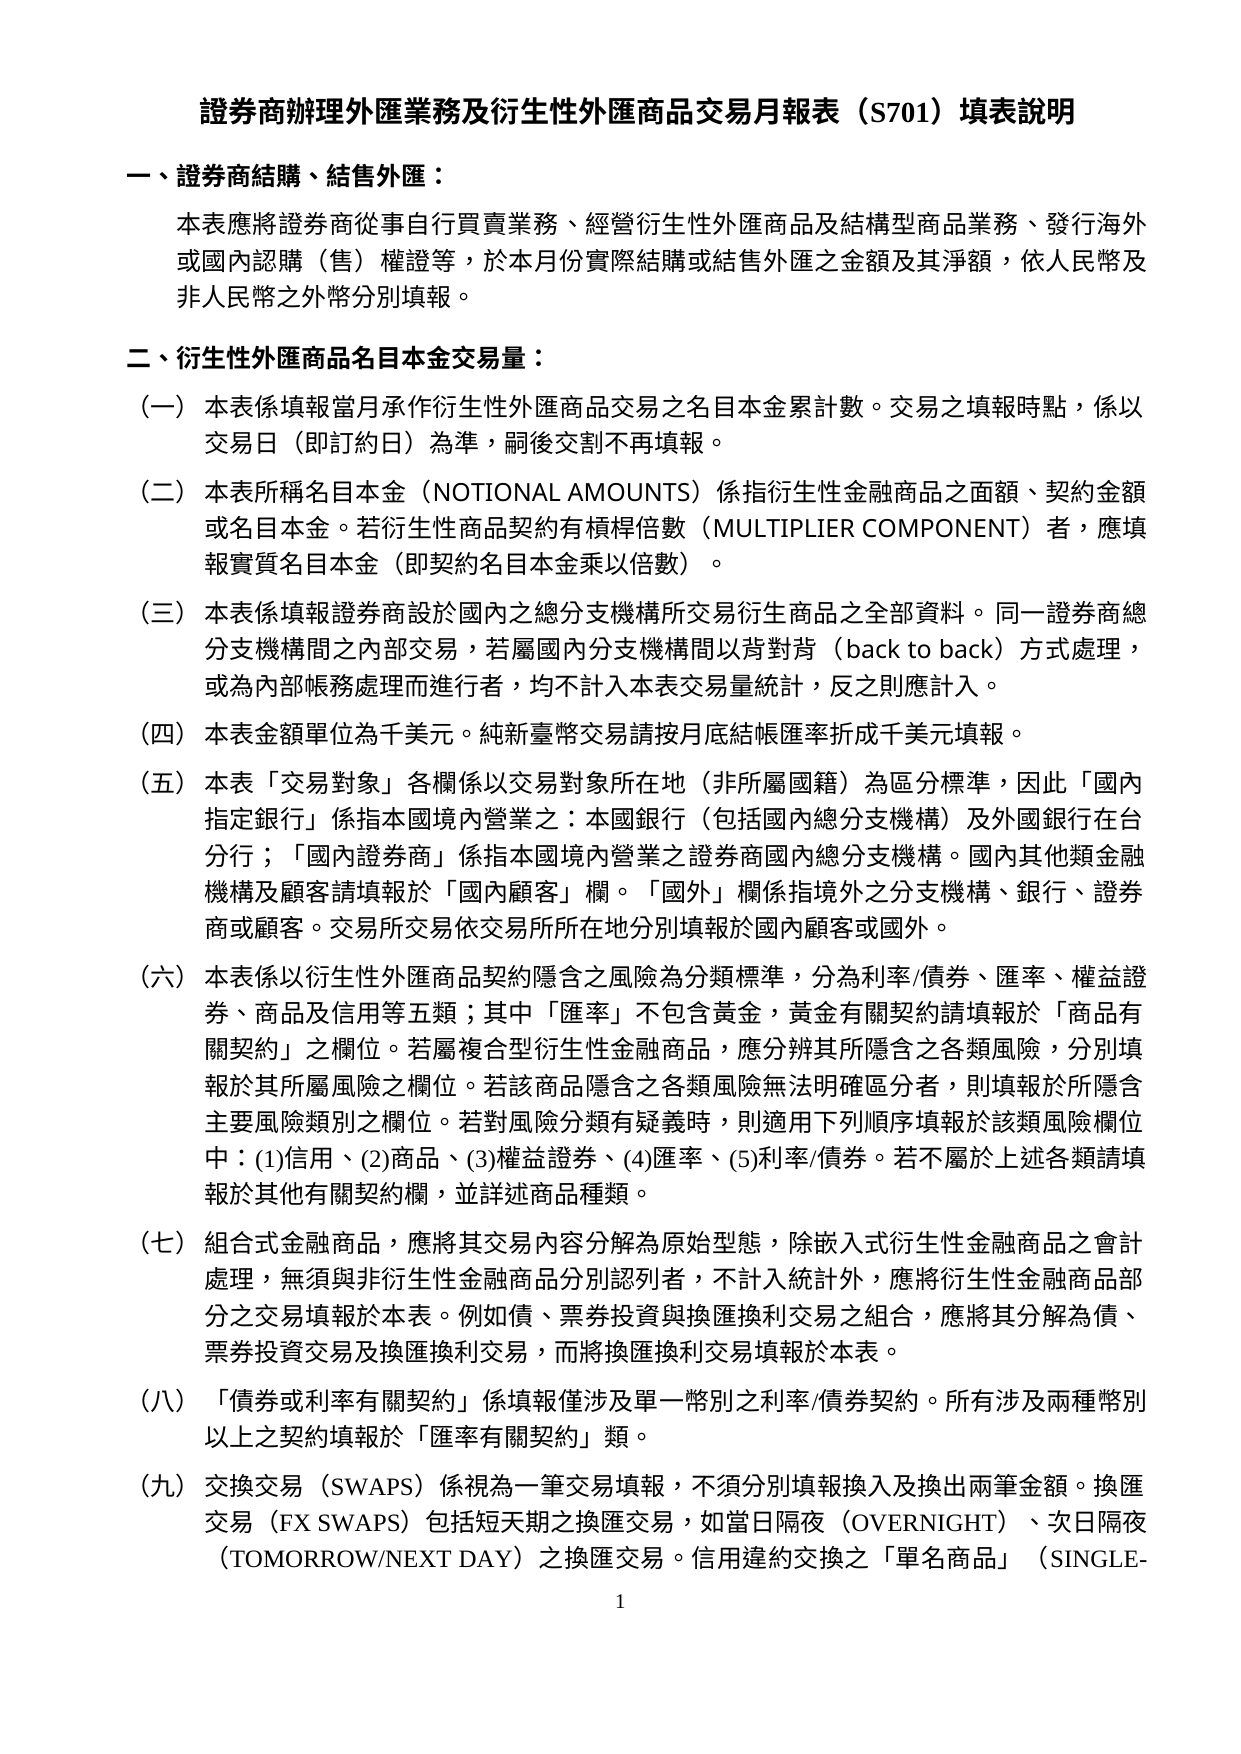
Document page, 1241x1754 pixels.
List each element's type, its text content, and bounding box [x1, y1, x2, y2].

text 二、衍生性外匯商品名目本金交易量： [126, 338, 1147, 375]
text 證券商辦理外匯業務及衍生性外匯商品交易月報表（S701）填表說明 [89, 89, 1186, 131]
list 本表所稱名目本金（NOTIONAL AMOUNTS）係指衍生性金融商品之面額、契約金額或名目本金。若衍生性商品契約有槓桿倍數（MULTIPLIER COMPONENT）者，應填報實質名目本金（即契約名目本金乘以倍數）。 [125, 472, 1147, 581]
list 本表係填報證券商設於國內之總分支機構所交易衍生商品之全部資料。同一證券商總分支機構間之內部交易，若屬國內分支機構間以背對背（back to back）方式處理，或為內部帳務處理而進行者，均不計入本表交易量統計，反之則應計入。 [125, 593, 1147, 702]
list 交換交易（SWAPS）係視為一筆交易填報，不須分別填報換入及換出兩筆金額。換匯交易（FX SWAPS）包括短天期之換匯交易，如當日隔夜（OVERNIGHT）、次日隔夜（TOMORROW/NEXT DAY）之換匯交易。信用違約交換之「單名商品」（SINGLE- [125, 1466, 1147, 1575]
list 「債券或利率有關契約」係填報僅涉及單一幣別之利率/債券契約。所有涉及兩種幣別以上之契約填報於「匯率有關契約」類。 [125, 1381, 1147, 1453]
list 本表係以衍生性外匯商品契約隱含之風險為分類標準，分為利率/債券、匯率、權益證券、商品及信用等五類；其中「匯率」不包含黃金，黃金有關契約請填報於「商品有關契約」之欄位。若屬複合型衍生性金融商品，應分辨其所隱含之各類風險，分別填報於其所屬風險之欄位。若該商品隱含之各類風險無法明確區分者，則填報於所隱含主要風險類別之欄位。若對風險分類有疑義時，則適用下列順序填報於該類風險欄位中：(1)信用、(2)商品、(3)權益證券、(4)匯率、(5)利率/債券。若不屬於上述各類請填報於其他有關契約欄，並詳述商品種類。 [125, 957, 1147, 1211]
text 一、證券商結購、結售外匯： [126, 156, 1147, 192]
list 組合式金融商品，應將其交易內容分解為原始型態，除嵌入式衍生性金融商品之會計處理，無須與非衍生性金融商品分別認列者，不計入統計外，應將衍生性金融商品部分之交易填報於本表。例如債、票券投資與換匯換利交易之組合，應將其分解為債、票券投資交易及換匯換利交易，而將換匯換利交易填報於本表。 [125, 1223, 1147, 1368]
text 本表應將證券商從事自行買賣業務、經營衍生性外匯商品及結構型商品業務、發行海外或國內認購（售）權證等，於本月份實際結購或結售外匯之金額及其淨額，依人民幣及非人民幣之外幣分別填報。 [176, 205, 1147, 313]
list 本表係填報當月承作衍生性外匯商品交易之名目本金累計數。交易之填報時點，係以交易日（即訂約日）為準，嗣後交割不再填報。 [125, 387, 1147, 460]
list 本表「交易對象」各欄係以交易對象所在地（非所屬國籍）為區分標準，因此「國內指定銀行」係指本國境內營業之：本國銀行（包括國內總分支機構）及外國銀行在台分行；「國內證券商」係指本國境內營業之證券商國內總分支機構。國內其他類金融機構及顧客請填報於「國內顧客」欄。「國外」欄係指境外之分支機構、銀行、證券商或顧客。交易所交易依交易所所在地分別填報於國內顧客或國外。 [125, 763, 1147, 945]
list 本表金額單位為千美元。純新臺幣交易請按月底結帳匯率折成千美元填報。 [125, 715, 1147, 751]
